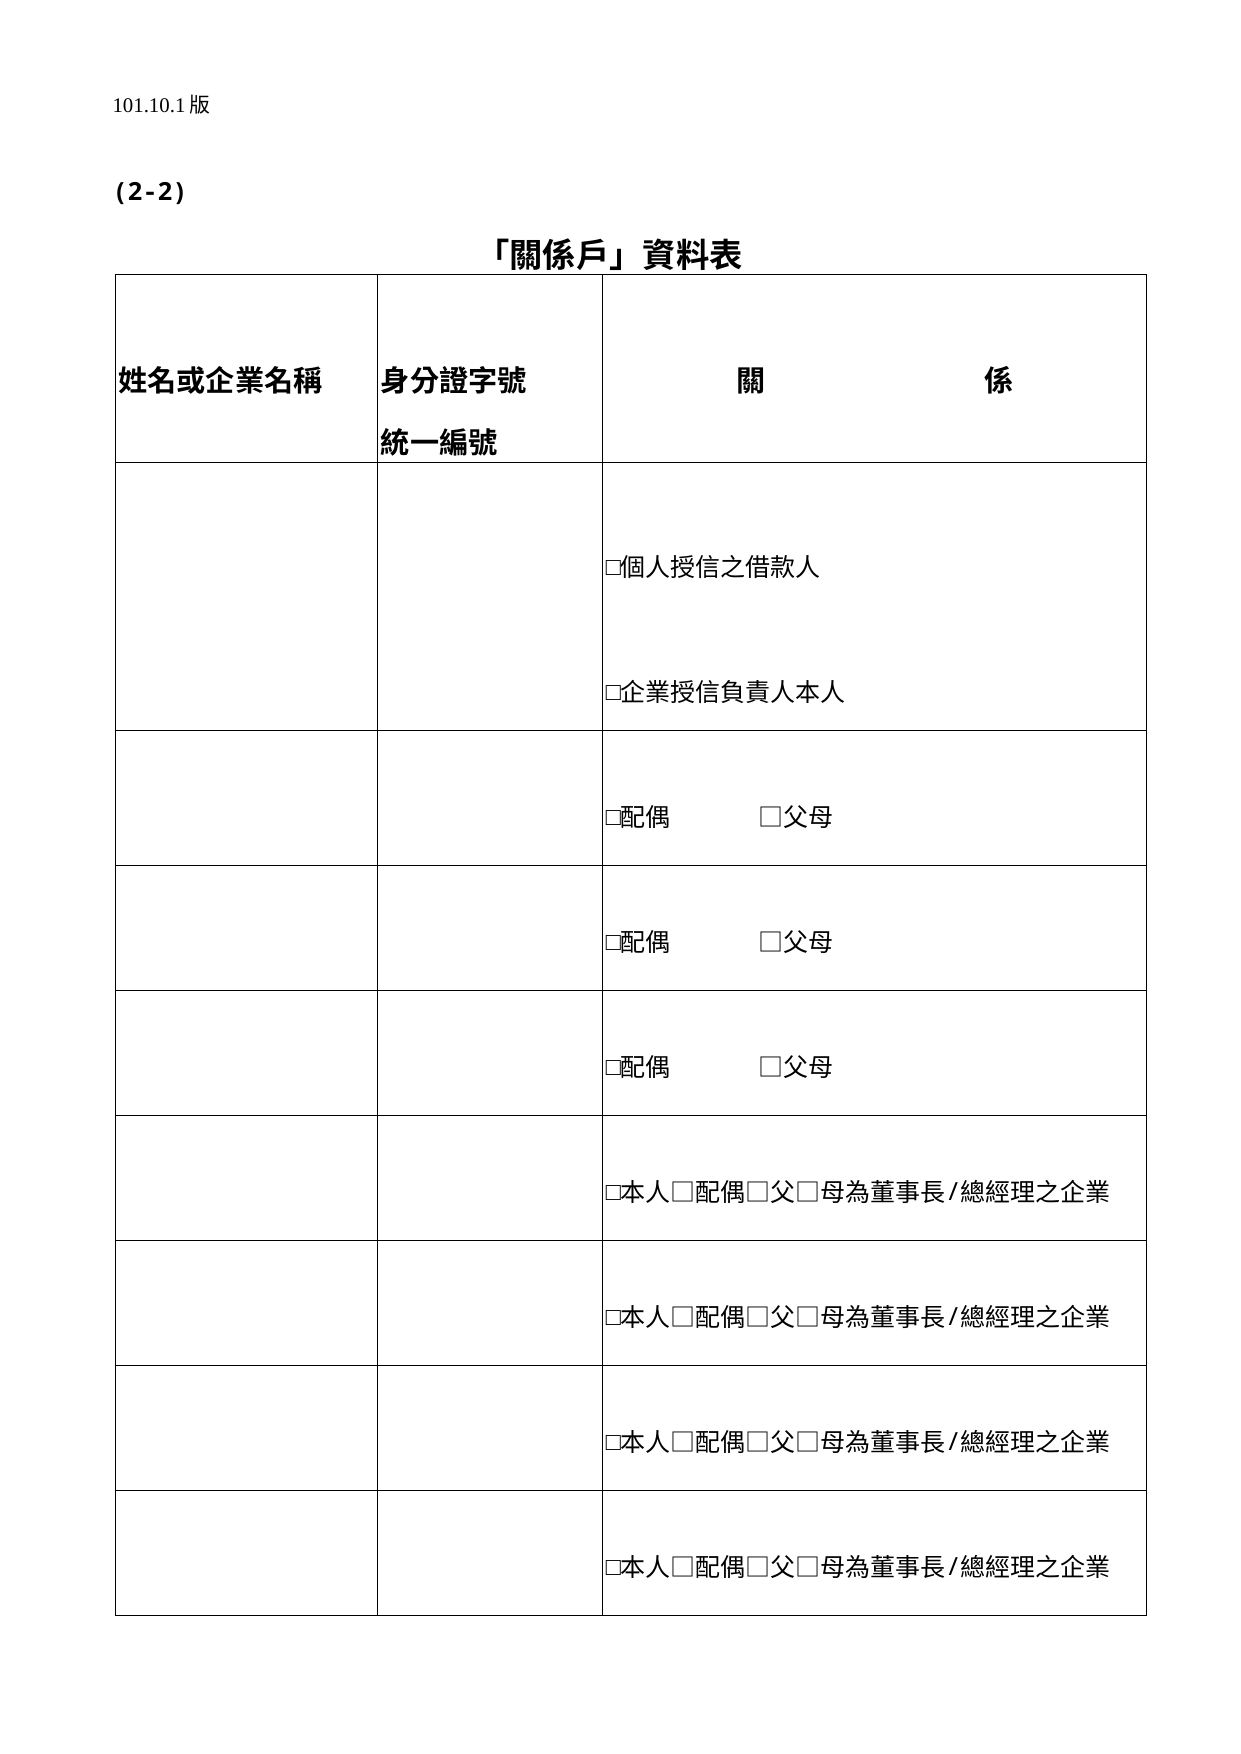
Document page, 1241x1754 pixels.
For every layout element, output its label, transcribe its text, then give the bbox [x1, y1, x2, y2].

table_cell [116, 866, 377, 990]
table_header 關 係 [603, 275, 1146, 462]
table_cell □本人□配偶□父□母為董事長/總經理之企業 [603, 1366, 1146, 1490]
table_cell □配偶 □父母 [603, 866, 1146, 990]
table_cell [116, 1116, 377, 1240]
table_header 身分證字號 統一編號 [378, 275, 602, 462]
table_cell [378, 1491, 602, 1615]
table_cell [116, 731, 377, 865]
table_cell [116, 463, 377, 730]
text 「關係戶」資料表 [112, 212, 1106, 274]
table_cell □本人□配偶□父□母為董事長/總經理之企業 [603, 1241, 1146, 1365]
table_cell [378, 1366, 602, 1490]
table_cell [116, 1491, 377, 1615]
table_cell [378, 463, 602, 730]
table_cell [378, 1241, 602, 1365]
table_header 姓名或企業名稱 [116, 275, 377, 462]
table_cell □個人授信之借款人 □企業授信負責人本人 [603, 463, 1146, 730]
table_cell [378, 731, 602, 865]
table_cell □本人□配偶□父□母為董事長/總經理之企業 [603, 1116, 1146, 1240]
table_cell [378, 991, 602, 1115]
table_cell □本人□配偶□父□母為董事長/總經理之企業 [603, 1491, 1146, 1615]
table_cell [378, 866, 602, 990]
table_cell □配偶 □父母 [603, 991, 1146, 1115]
table_cell □配偶 □父母 [603, 731, 1146, 865]
table_cell [378, 1116, 602, 1240]
text (2-2) [112, 149, 1106, 212]
table_cell [116, 1366, 377, 1490]
table_cell [116, 1241, 377, 1365]
table_cell [116, 991, 377, 1115]
